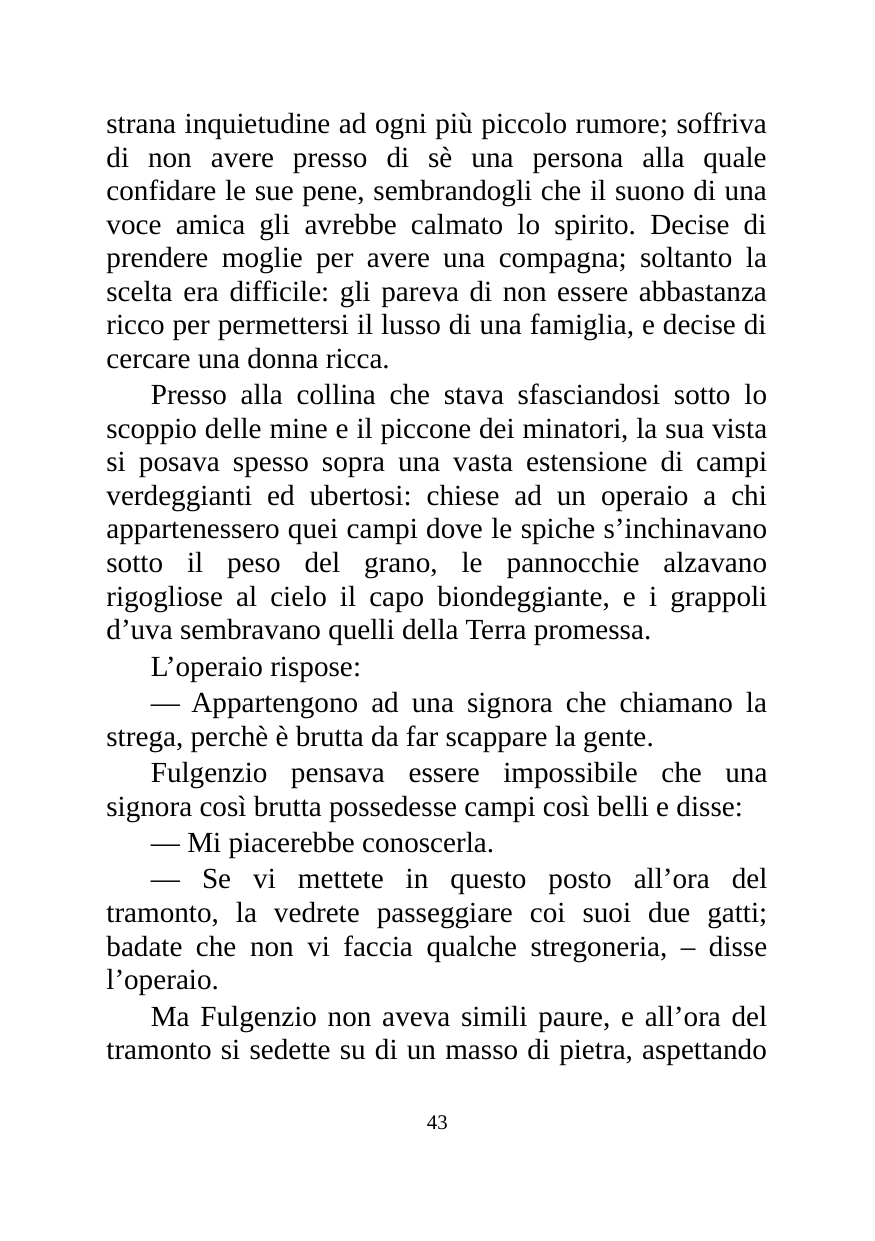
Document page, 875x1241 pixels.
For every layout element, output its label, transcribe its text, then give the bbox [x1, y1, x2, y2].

text Fulgenzio pensava essere impossibile che una signora così brutta possedesse campi così belli e disse: [106, 755, 768, 822]
text Ma Fulgenzio non aveva simili paure, e all’ora del tramonto si sedette su di un masso di pietra, aspettando [106, 999, 768, 1066]
text — Appartengono ad una signora che chiamano la strega, perchè è brutta da far scappare la gente. [106, 685, 768, 752]
text Presso alla collina che stava sfasciandosi sotto lo scoppio delle mine e il piccone dei minatori, la sua vista si posava spesso sopra una vasta estensione di campi verdeggianti ed ubertosi: chiese ad un operaio a chi appartenessero quei campi dove le spiche s’inchinavano sotto il peso del grano, le pannocchie alzavano rigogliose al cielo il capo biondeggiante, e i grappoli d’uva sembravano quelli della Terra promessa. [106, 377, 768, 646]
text — Mi piacerebbe conoscerla. [106, 825, 768, 859]
text strana inquietudine ad ogni più piccolo rumore; soffriva di non avere presso di sè una persona alla quale confidare le sue pene, sembrandogli che il suono di una voce amica gli avrebbe calmato lo spirito. Decise di prendere moglie per avere una compagna; soltanto la scelta era difficile: gli pareva di non essere abbastanza ricco per permettersi il lusso di una famiglia, e decise di cercare una donna ricca. [106, 106, 768, 374]
text — Se vi mettete in questo posto all’ora del tramonto, la vedrete passeggiare coi suoi due gatti; badate che non vi faccia qualche stregoneria, – disse l’operaio. [106, 862, 768, 996]
text L’operaio rispose: [106, 649, 768, 682]
